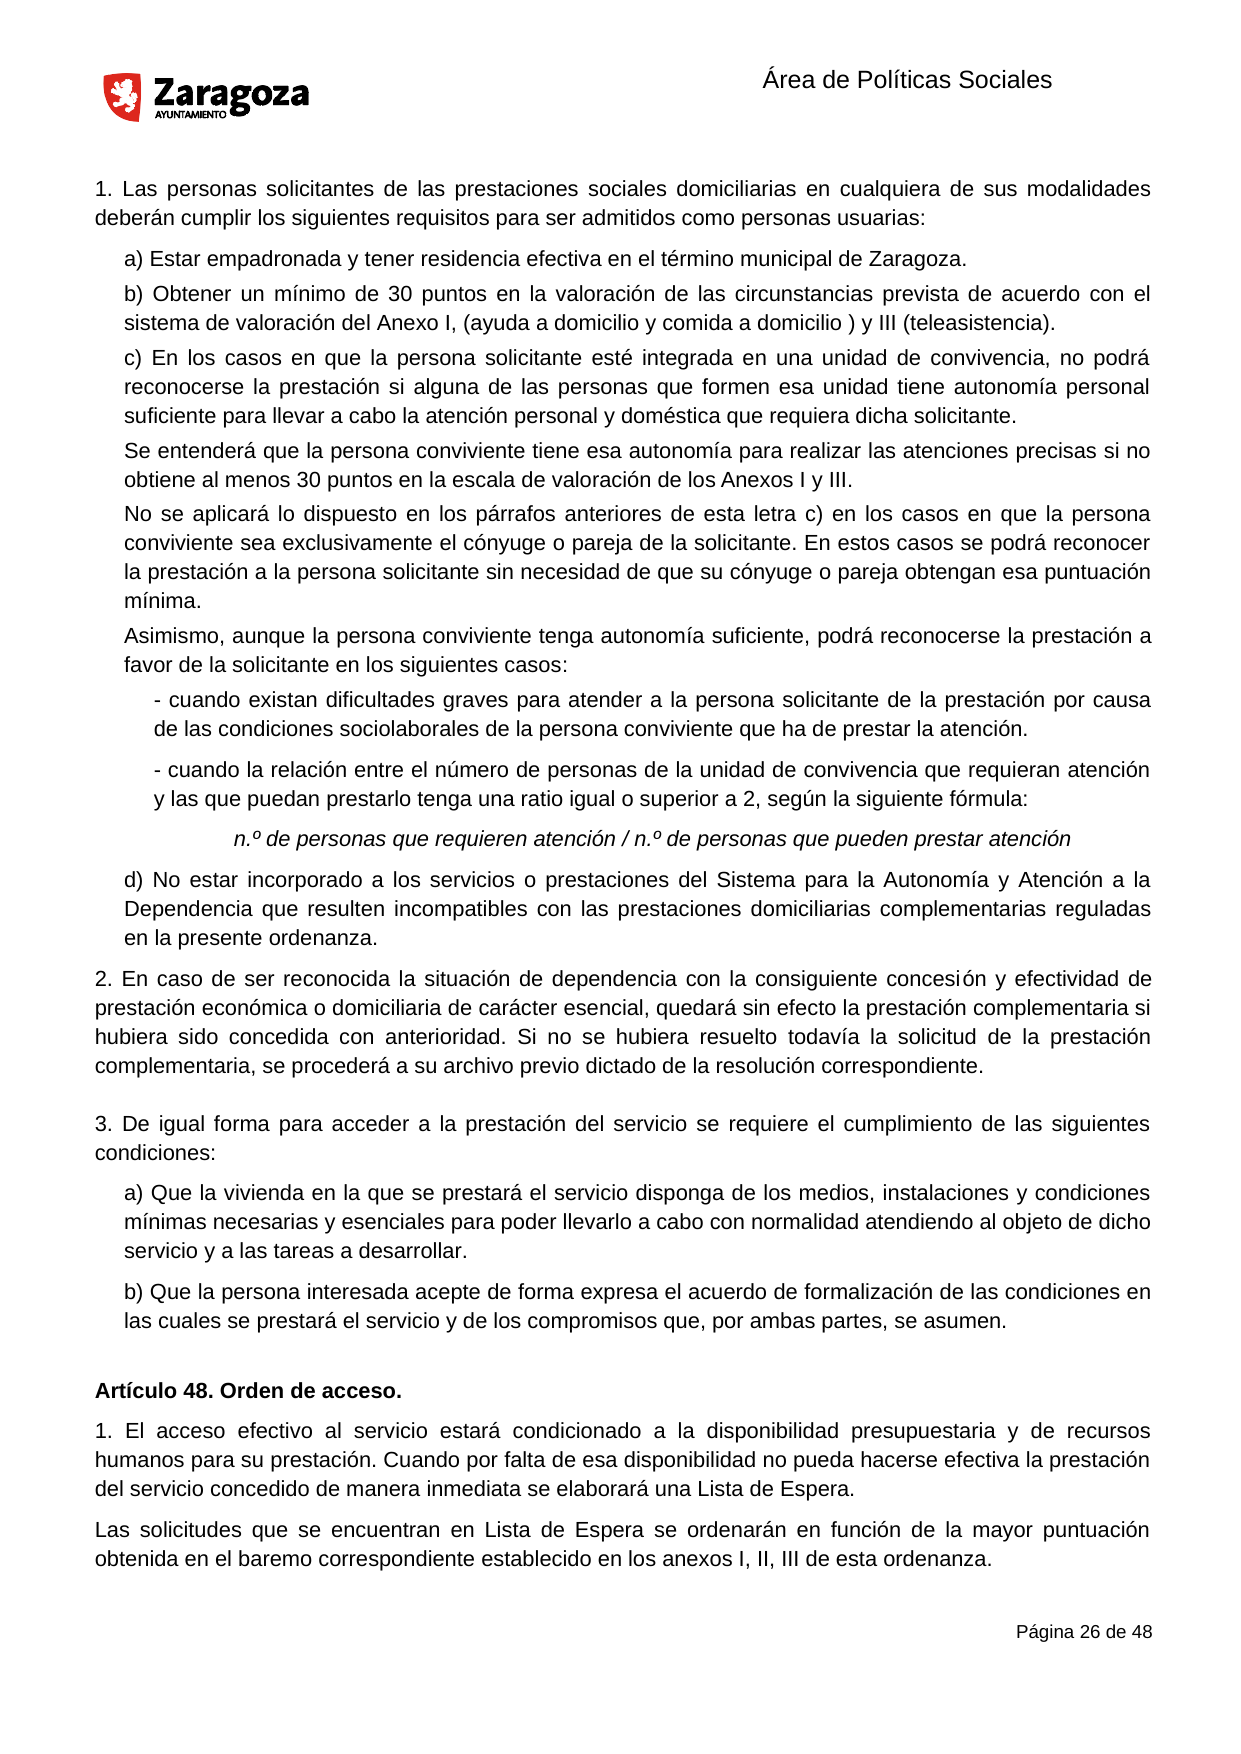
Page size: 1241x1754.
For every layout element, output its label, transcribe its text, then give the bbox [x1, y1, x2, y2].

text Asimismo, aunque la persona conviviente tenga autonomía suficiente, podrá reconocerse la prestación a favor de la solicitante en los siguientes casos: [124, 623, 1152, 677]
text b) Que la persona interesada acepte de forma expresa el acuerdo de formalización de las condiciones en las cuales se prestará el servicio y de los compromisos que, por ambas partes, se asumen. [124, 1279, 1152, 1333]
text b) Obtener un mínimo de 30 puntos en la valoración de las circunstancias prevista de acuerdo con el sistema de valoración del Anexo I, (ayuda a domicilio y comida a domicilio ) y III (teleasistencia). [124, 281, 1152, 335]
text c) En los casos en que la persona solicitante esté integrada en una unidad de convivencia, no podrá reconocerse la prestación si alguna de las personas que formen esa unidad tiene autonomía personal suficiente para llevar a cabo la atención personal y doméstica que requiera dicha solicitante. [124, 345, 1152, 428]
text 3. De igual forma para acceder a la prestación del servicio se requiere el cumplimiento de las siguientes condiciones: [94, 1111, 1152, 1165]
text Las solicitudes que se encuentran en Lista de Espera se ordenarán en función de la mayor puntuación obtenida en el baremo correspondiente establecido en los anexos I, II, III de esta ordenanza. [94, 1517, 1152, 1571]
text Artículo 48. Orden de acceso. [94, 1377, 1152, 1403]
text n.º de personas que requieren atención / n.º de personas que pueden prestar atención [153, 826, 1152, 852]
text Se entenderá que la persona conviviente tiene esa autonomía para realizar las atenciones precisas si no obtiene al menos 30 puntos en la escala de valoración de los Anexos I y III. [124, 437, 1152, 492]
text 1. Las personas solicitantes de las prestaciones sociales domiciliarias en cualquiera de sus modalidades deberán cumplir los siguientes requisitos para ser admitidos como personas usuarias: [94, 176, 1152, 230]
text No se aplicará lo dispuesto en los párrafos anteriores de esta letra c) en los casos en que la persona conviviente sea exclusivamente el cónyuge o pareja de la solicitante. En estos casos se podrá reconocer la prestación a la persona solicitante sin necesidad de que su cónyuge o pareja obtengan esa puntuación mínima. [124, 501, 1152, 613]
picture [94, 65, 317, 130]
text d) No estar incorporado a los servicios o prestaciones del Sistema para la Autonomía y Atención a la Dependencia que resulten incompatibles con las prestaciones domiciliarias complementarias reguladas en la presente ordenanza. [124, 867, 1152, 950]
text - cuando existan dificultades graves para atender a la persona solicitante de la prestación por causa de las condiciones sociolaborales de la persona conviviente que ha de prestar la atención. [153, 687, 1152, 741]
text - cuando la relación entre el número de personas de la unidad de convivencia que requieran atención y las que puedan prestarlo tenga una ratio igual o superior a 2, según la siguiente fórmula: [153, 757, 1152, 811]
text 1. El acceso efectivo al servicio estará condicionado a la disponibilidad presupuestaria y de recursos humanos para su prestación. Cuando por falta de esa disponibilidad no pueda hacerse efectiva la prestación del servicio concedido de manera inmediata se elaborará una Lista de Espera. [94, 1418, 1152, 1501]
text 2. En caso de ser reconocida la situación de dependencia con la consiguiente concesión y efectividad de prestación económica o domiciliaria de carácter esencial, quedará sin efecto la prestación complementaria si hubiera sido concedida con anterioridad. Si no se hubiera resuelto todavía la solicitud de la prestación complementaria, se procederá a su archivo previo dictado de la resolución correspondiente. [94, 966, 1152, 1078]
text a) Que la vivienda en la que se prestará el servicio disponga de los medios, instalaciones y condiciones mínimas necesarias y esenciales para poder llevarlo a cabo con normalidad atendiendo al objeto de dicho servicio y a las tareas a desarrollar. [124, 1180, 1152, 1263]
text a) Estar empadronada y tener residencia efectiva en el término municipal de Zaragoza. [124, 246, 1152, 271]
